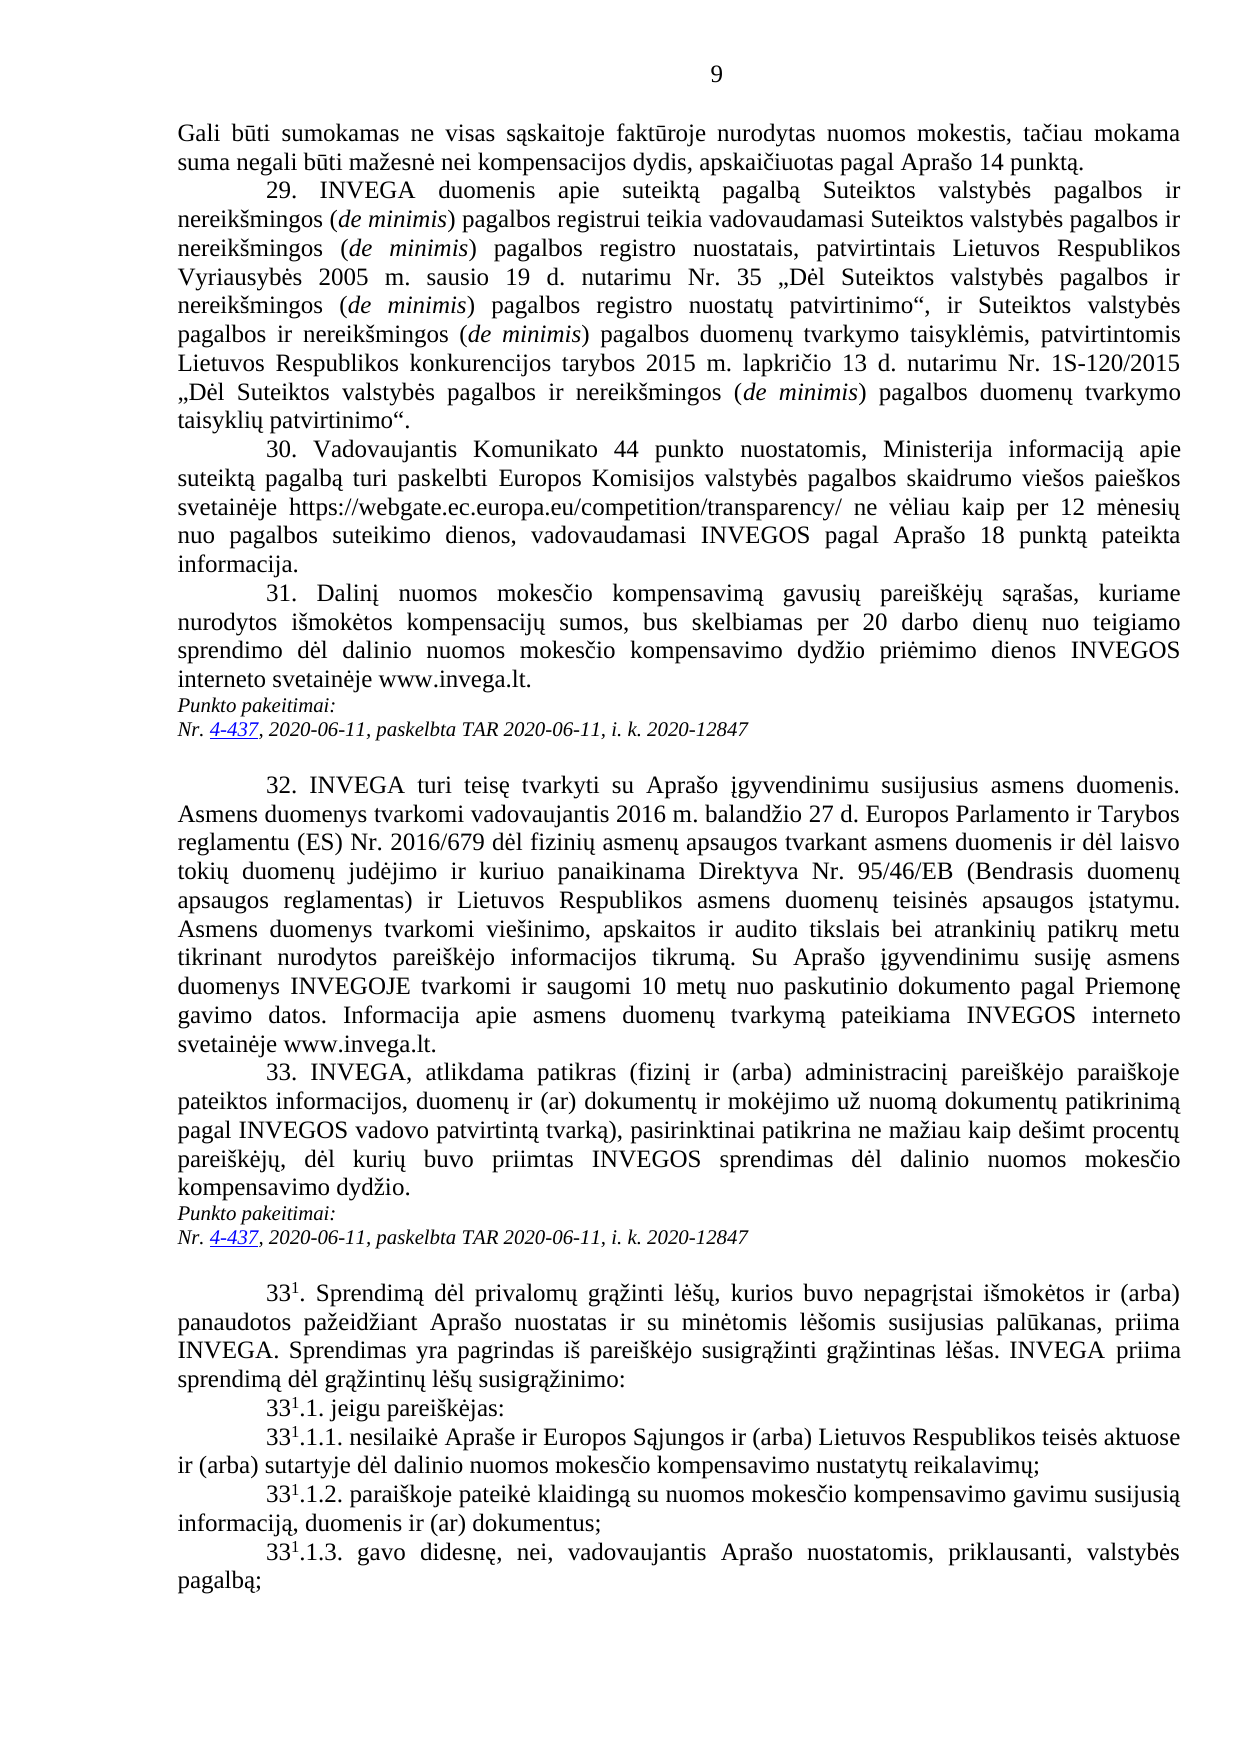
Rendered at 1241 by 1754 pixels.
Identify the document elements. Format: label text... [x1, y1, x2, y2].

text Nr. 4-437, 2020-06-11, paskelbta TAR 2020-06-11, i. k. 2020-12847 [177, 1225, 1181, 1249]
text Punkto pakeitimai: [177, 1201, 1181, 1225]
text Nr. 4-437, 2020-06-11, paskelbta TAR 2020-06-11, i. k. 2020-12847 [177, 717, 1181, 741]
text 331.1. jeigu pareiškėjas: [177, 1393, 1181, 1422]
text 29. INVEGA duomenis apie suteiktą pagalbą Suteiktos valstybės pagalbos ir nereikšmingos (de minimis) pagalbos registrui teikia vadovaudamasi Suteiktos valstybės pagalbos ir nereikšmingos (de minimis) pagalbos registro nuostatais, patvirtintais Lietuvos Respublikos Vyriausybės 2005 m. sausio 19 d. nutarimu Nr. 35 „Dėl Suteiktos valstybės pagalbos ir nereikšmingos (de minimis) pagalbos registro nuostatų patvirtinimo“, ir Suteiktos valstybės pagalbos ir nereikšmingos (de minimis) pagalbos duomenų tvarkymo taisyklėmis, patvirtintomis Lietuvos Respublikos konkurencijos tarybos 2015 m. lapkričio 13 d. nutarimu Nr. 1S-120/2015 „Dėl Suteiktos valstybės pagalbos ir nereikšmingos (de minimis) pagalbos duomenų tvarkymo taisyklių patvirtinimo“. [177, 176, 1181, 434]
text 331. Sprendimą dėl privalomų grąžinti lėšų, kurios buvo nepagrįstai išmokėtos ir (arba) panaudotos pažeidžiant Aprašo nuostatas ir su minėtomis lėšomis susijusias palūkanas, priima INVEGA. Sprendimas yra pagrindas iš pareiškėjo susigrąžinti grąžintinas lėšas. INVEGA priima sprendimą dėl grąžintinų lėšų susigrąžinimo: [177, 1278, 1181, 1393]
text 331.1.2. paraiškoje pateikė klaidingą su nuomos mokesčio kompensavimo gavimu susijusią informaciją, duomenis ir (ar) dokumentus; [177, 1479, 1181, 1537]
text 33. INVEGA, atlikdama patikras (fizinį ir (arba) administracinį pareiškėjo paraiškoje pateiktos informacijos, duomenų ir (ar) dokumentų ir mokėjimo už nuomą dokumentų patikrinimą pagal INVEGOS vadovo patvirtintą tvarką), pasirinktinai patikrina ne mažiau kaip dešimt procentų pareiškėjų, dėl kurių buvo priimtas INVEGOS sprendimas dėl dalinio nuomos mokesčio kompensavimo dydžio. [177, 1057, 1181, 1201]
text Gali būti sumokamas ne visas sąskaitoje faktūroje nurodytas nuomos mokestis, tačiau mokama suma negali būti mažesnė nei kompensacijos dydis, apskaičiuotas pagal Aprašo 14 punktą. [177, 118, 1181, 176]
text 331.1.1. nesilaikė Apraše ir Europos Sąjungos ir (arba) Lietuvos Respublikos teisės aktuose ir (arba) sutartyje dėl dalinio nuomos mokesčio kompensavimo nustatytų reikalavimų; [177, 1422, 1181, 1479]
text Punkto pakeitimai: [177, 693, 1181, 717]
text 31. Dalinį nuomos mokesčio kompensavimą gavusių pareiškėjų sąrašas, kuriame nurodytos išmokėtos kompensacijų sumos, bus skelbiamas per 20 darbo dienų nuo teigiamo sprendimo dėl dalinio nuomos mokesčio kompensavimo dydžio priėmimo dienos INVEGOS interneto svetainėje www.invega.lt. [177, 578, 1181, 693]
text 32. INVEGA turi teisę tvarkyti su Aprašo įgyvendinimu susijusius asmens duomenis. Asmens duomenys tvarkomi vadovaujantis 2016 m. balandžio 27 d. Europos Parlamento ir Tarybos reglamentu (ES) Nr. 2016/679 dėl fizinių asmenų apsaugos tvarkant asmens duomenis ir dėl laisvo tokių duomenų judėjimo ir kuriuo panaikinama Direktyva Nr. 95/46/EB (Bendrasis duomenų apsaugos reglamentas) ir Lietuvos Respublikos asmens duomenų teisinės apsaugos įstatymu. Asmens duomenys tvarkomi viešinimo, apskaitos ir audito tikslais bei atrankinių patikrų metu tikrinant nurodytos pareiškėjo informacijos tikrumą. Su Aprašo įgyvendinimu susiję asmens duomenys INVEGOJE tvarkomi ir saugomi 10 metų nuo paskutinio dokumento pagal Priemonę gavimo datos. Informacija apie asmens duomenų tvarkymą pateikiama INVEGOS interneto svetainėje www.invega.lt. [177, 770, 1181, 1057]
text 30. Vadovaujantis Komunikato 44 punkto nuostatomis, Ministerija informaciją apie suteiktą pagalbą turi paskelbti Europos Komisijos valstybės pagalbos skaidrumo viešos paieškos svetainėje https://webgate.ec.europa.eu/competition/transparency/ ne vėliau kaip per 12 mėnesių nuo pagalbos suteikimo dienos, vadovaudamasi INVEGOS pagal Aprašo 18 punktą pateikta informacija. [177, 434, 1181, 578]
text 331.1.3. gavo didesnę, nei, vadovaujantis Aprašo nuostatomis, priklausanti, valstybės pagalbą; [177, 1537, 1181, 1594]
